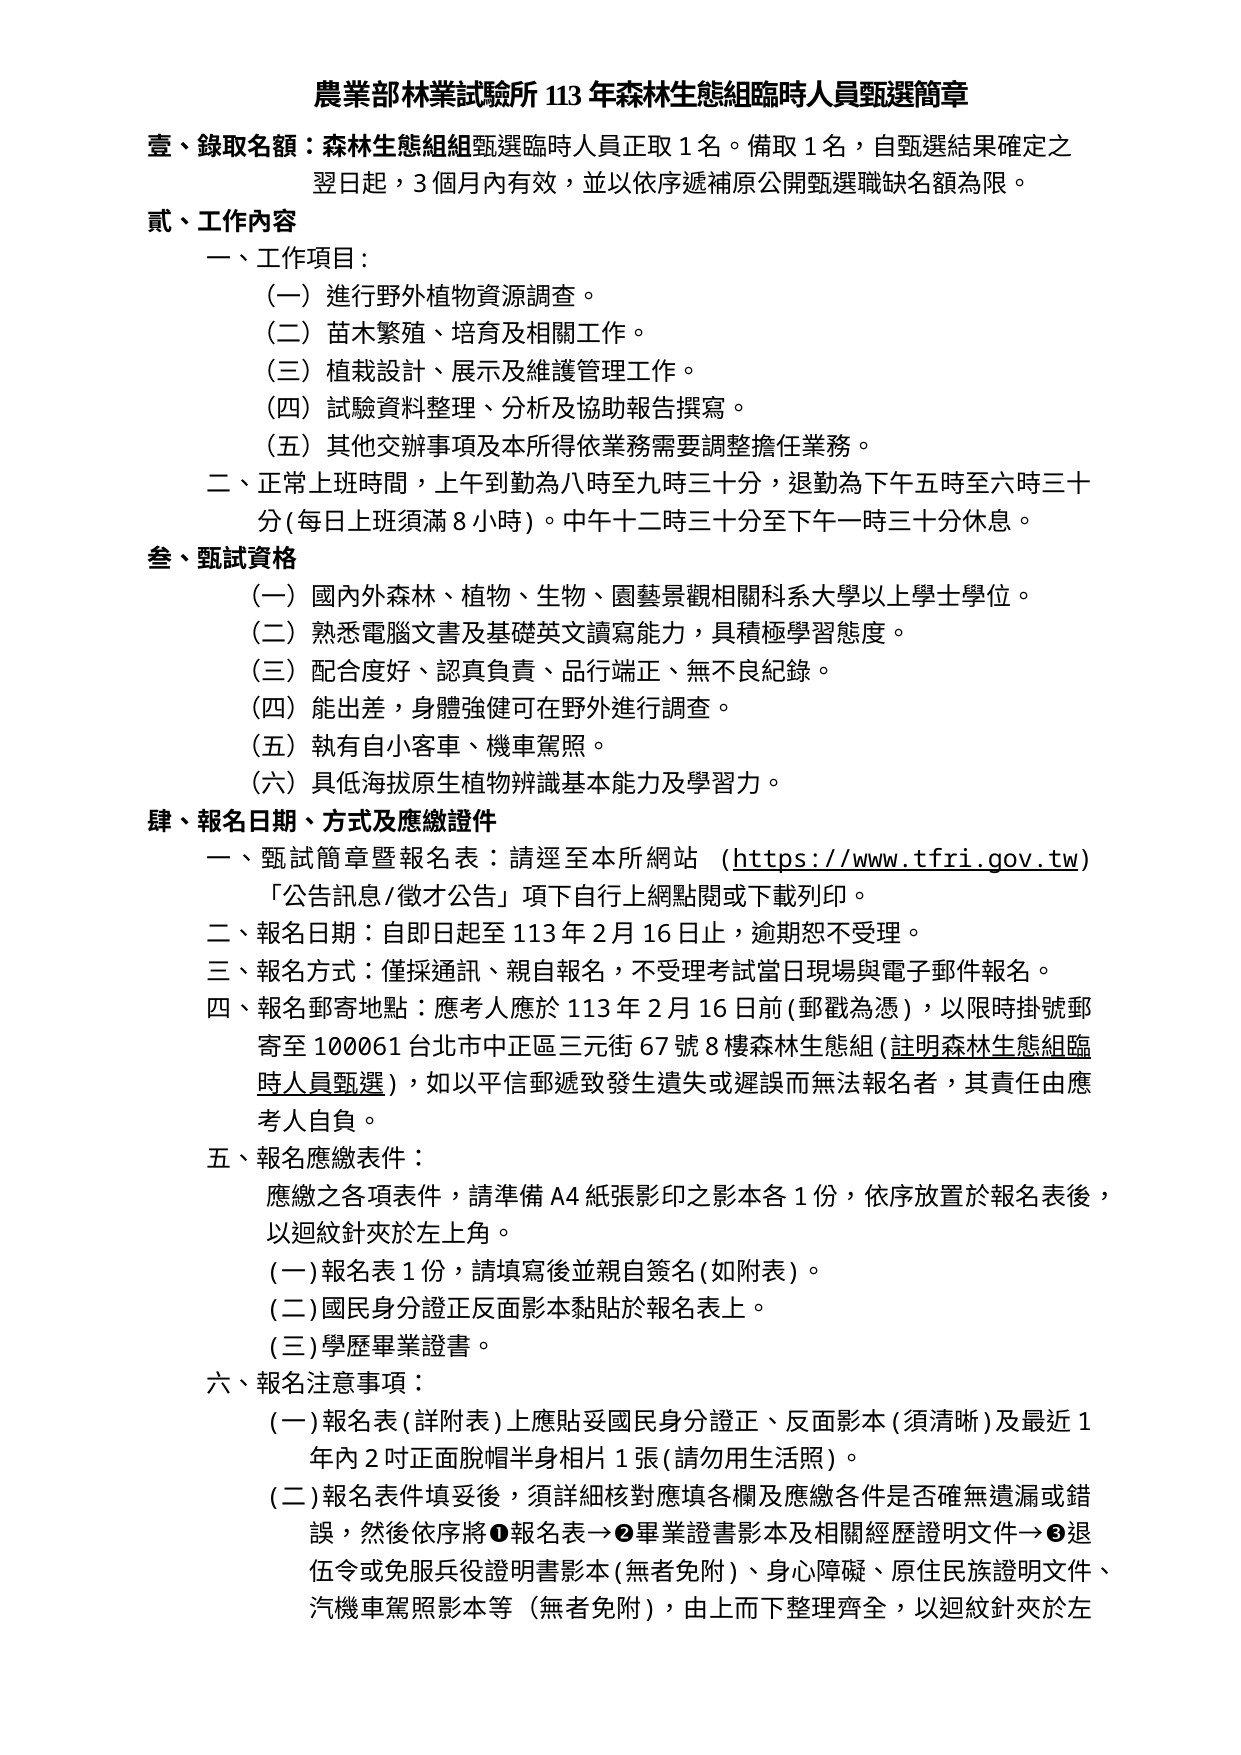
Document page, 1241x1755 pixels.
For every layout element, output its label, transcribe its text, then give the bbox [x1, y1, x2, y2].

text (二)報名表件填妥後，須詳細核對應填各欄及應繳各件是否確無遺漏或錯誤，然後依序將報名表→畢業證書影本及相關經歷證明文件→退伍令或免服兵役證明書影本(無者免附)、身心障礙、原住民族證明文件、汽機車駕照影本等（無者免附)，由上而下整理齊全，以迴紋針夾於左上角(切勿用訂書機)，平整裝入A4信封內(請勿摺疊)，於報名截止日前(以郵戳為憑)以限時掛號寄出，如以平信郵遞致發生遺失或遲誤而無法報名者，其責任由應考人自負。為確保個人權益，寄件前請確實檢查填寫、應考資格證件是否繳交，相片及身分證影本是否黏貼。另為利連絡，請詳實填寫113年2月底前不致變更之通訊地址及連絡電話、手機號碼、E-Mail。 [266, 1475, 1093, 1625]
text 一、工作項目: [207, 237, 1093, 275]
text （六）具低海拔原生植物辨識基本能力及學習力。 [196, 762, 1093, 800]
text (二)國民身分證正反面影本黏貼於報名表上。 [266, 1287, 1093, 1325]
text （二）熟悉電腦文書及基礎英文讀寫能力，具積極學習態度。 [196, 612, 1093, 650]
text 三、報名方式：僅採通訊、親自報名，不受理考試當日現場與電子郵件報名。 [207, 950, 1093, 987]
text 壹、錄取名額：森林生態組組甄選臨時人員正取1名。備取1名，自甄選結果確定之翌日起，3個月內有效，並以依序遞補原公開甄選職缺名額為限。 [148, 125, 1093, 200]
text 農業部林業試驗所113年森林生態組臨時人員甄選簡章 [148, 75, 1137, 112]
text 應繳之各項表件，請準備A4紙張影印之影本各1份，依序放置於報名表後，以迴紋針夾於左上角。 [266, 1175, 1093, 1250]
text 二、報名日期：自即日起至113年2月16日止，逾期恕不受理。 [207, 912, 1093, 950]
text （四）能出差，身體強健可在野外進行調查。 [196, 687, 1093, 725]
text （一）國內外森林、植物、生物、園藝景觀相關科系大學以上學士學位。 [196, 575, 1093, 612]
text （四）試驗資料整理、分析及協助報告撰寫。 [251, 387, 1093, 425]
text 六、報名注意事項： [207, 1362, 1093, 1400]
text 一、甄試簡章暨報名表：請逕至本所網站 (https://www.tfri.gov.tw)「公告訊息/徵才公告」項下自行上網點閱或下載列印。 [207, 837, 1093, 912]
text （五）執有自小客車、機車駕照。 [196, 725, 1093, 762]
text （五）其他交辦事項及本所得依業務需要調整擔任業務。 [251, 425, 1093, 462]
text 貳、工作內容 [148, 200, 1137, 237]
text (三)學歷畢業證書。 [266, 1325, 1093, 1362]
text (一)報名表1份，請填寫後並親自簽名(如附表)。 [266, 1250, 1093, 1287]
text （一）進行野外植物資源調查。 [251, 275, 1093, 312]
text （三）植栽設計、展示及維護管理工作。 [251, 350, 1093, 387]
text 五、報名應繳表件： [207, 1137, 1093, 1175]
text (一)報名表(詳附表)上應貼妥國民身分證正、反面影本(須清晰)及最近1年內2吋正面脫帽半身相片1張(請勿用生活照)。 [266, 1400, 1093, 1475]
text 肆、報名日期、方式及應繳證件 [148, 800, 1093, 837]
text 四、報名郵寄地點：應考人應於113年2月16日前(郵戳為憑)，以限時掛號郵寄至100061台北市中正區三元街67號8樓森林生態組(註明森林生態組臨時人員甄選)，如以平信郵遞致發生遺失或遲誤而無法報名者，其責任由應考人自負。 [207, 987, 1093, 1137]
text 二、正常上班時間，上午到勤為八時至九時三十分，退勤為下午五時至六時三十分(每日上班須滿8小時)。中午十二時三十分至下午一時三十分休息。 [207, 462, 1093, 537]
text 叁、甄試資格 [148, 537, 1093, 575]
text （三）配合度好、認真負責、品行端正、無不良紀錄。 [196, 650, 1093, 687]
text （二）苗木繁殖、培育及相關工作。 [251, 312, 1093, 350]
